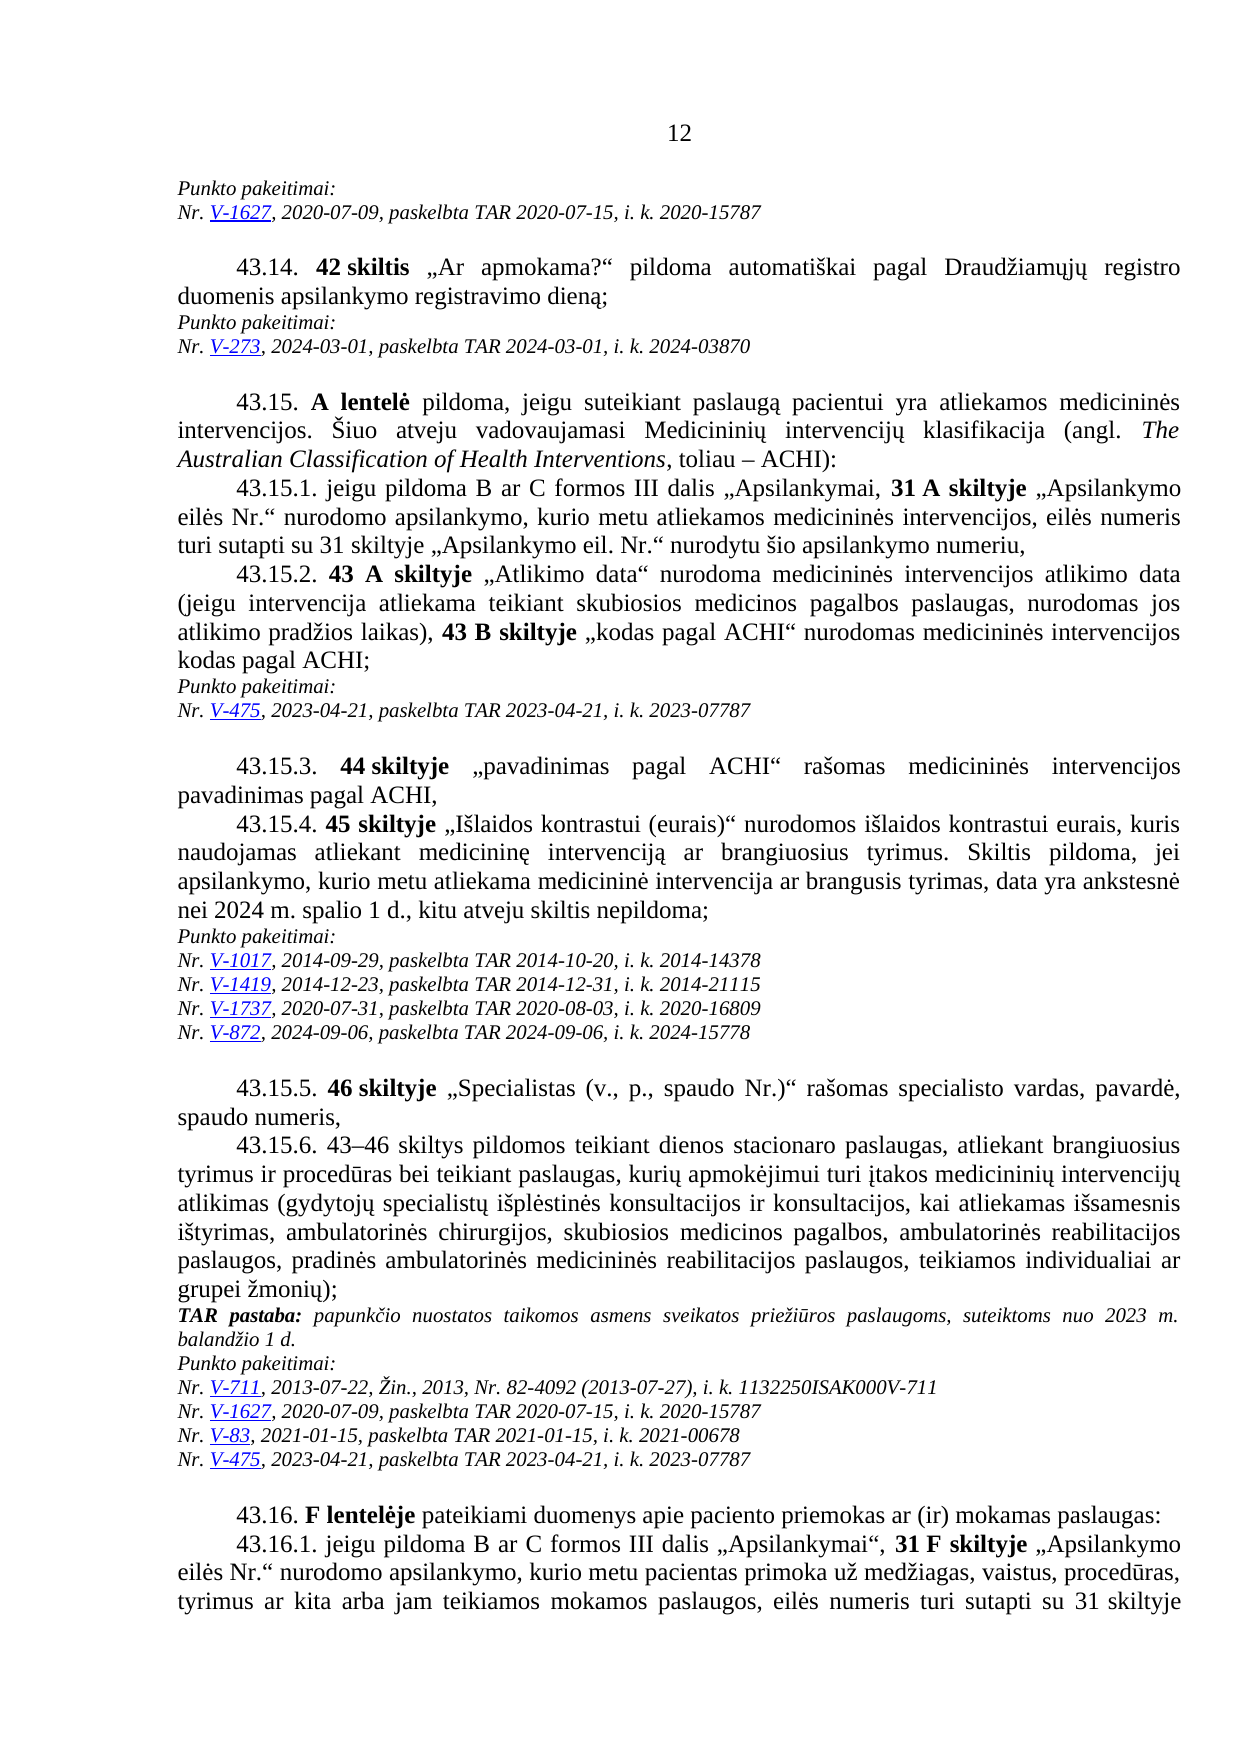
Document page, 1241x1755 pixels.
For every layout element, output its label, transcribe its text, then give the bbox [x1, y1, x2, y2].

text Nr. V-475, 2023-04-21, paskelbta TAR 2023-04-21, i. k. 2023-07787 [177, 698, 1181, 722]
text Nr. V-1017, 2014-09-29, paskelbta TAR 2014-10-20, i. k. 2014-14378 [177, 948, 1181, 972]
text 43.14. 42 skiltis „Ar apmokama?“ pildoma automatiškai pagal Draudžiamųjų registro duomenis apsilankymo registravimo dieną; [177, 252, 1181, 310]
text Punkto pakeitimai: [177, 924, 1181, 948]
text Punkto pakeitimai: [177, 1351, 1181, 1375]
text Nr. V-273, 2024-03-01, paskelbta TAR 2024-03-01, i. k. 2024-03870 [177, 334, 1181, 358]
text 43.15.5. 46 skiltyje „Specialistas (v., p., spaudo Nr.)“ rašomas specialisto vardas, pavardė, spaudo numeris, [177, 1073, 1181, 1130]
text Nr. V-1419, 2014-12-23, paskelbta TAR 2014-12-31, i. k. 2014-21115 [177, 972, 1181, 996]
text Nr. V-1627, 2020-07-09, paskelbta TAR 2020-07-15, i. k. 2020-15787 [177, 1399, 1181, 1423]
text Punkto pakeitimai: [177, 176, 1181, 200]
text Nr. V-1737, 2020-07-31, paskelbta TAR 2020-08-03, i. k. 2020-16809 [177, 996, 1181, 1020]
text TAR pastaba: papunkčio nuostatos taikomos asmens sveikatos priežiūros paslaugoms, suteiktoms nuo 2023 m. balandžio 1 d. [177, 1303, 1181, 1351]
text 43.15.4. 45 skiltyje „Išlaidos kontrastui (eurais)“ nurodomos išlaidos kontrastui eurais, kuris naudojamas atliekant medicininę intervenciją ar brangiuosius tyrimus. Skiltis pildoma, jei apsilankymo, kurio metu atliekama medicininė intervencija ar brangusis tyrimas, data yra ankstesnė nei 2024 m. spalio 1 d., kitu atveju skiltis nepildoma; [177, 809, 1181, 924]
text 43.15.3. 44 skiltyje „pavadinimas pagal ACHI“ rašomas medicininės intervencijos pavadinimas pagal ACHI, [177, 751, 1181, 809]
text 43.16. F lentelėje pateikiami duomenys apie paciento priemokas ar (ir) mokamas paslaugas: [177, 1500, 1181, 1529]
text Nr. V-711, 2013-07-22, Žin., 2013, Nr. 82-4092 (2013-07-27), i. k. 1132250ISAK000V-711 [177, 1375, 1181, 1399]
text 43.16.1. jeigu pildoma B ar C formos III dalis „Apsilankymai“, 31 F skiltyje „Apsilankymo eilės Nr.“ nurodomo apsilankymo, kurio metu pacientas primoka už medžiagas, vaistus, procedūras, tyrimus ar kita arba jam teikiamos mokamos paslaugos, eilės numeris turi sutapti su 31 skiltyje [177, 1529, 1181, 1615]
text Punkto pakeitimai: [177, 310, 1181, 334]
text Nr. V-872, 2024-09-06, paskelbta TAR 2024-09-06, i. k. 2024-15778 [177, 1020, 1181, 1044]
text Nr. V-1627, 2020-07-09, paskelbta TAR 2020-07-15, i. k. 2020-15787 [177, 200, 1181, 224]
text Nr. V-475, 2023-04-21, paskelbta TAR 2023-04-21, i. k. 2023-07787 [177, 1447, 1181, 1471]
text 43.15. A lentelė pildoma, jeigu suteikiant paslaugą pacientui yra atliekamos medicininės intervencijos. Šiuo atveju vadovaujamasi Medicininių intervencijų klasifikacija (angl. The Australian Classification of Health Interventions, toliau – ACHI): [177, 387, 1181, 473]
text Punkto pakeitimai: [177, 674, 1181, 698]
text 43.15.2. 43 A skiltyje „Atlikimo data“ nurodoma medicininės intervencijos atlikimo data (jeigu intervencija atliekama teikiant skubiosios medicinos pagalbos paslaugas, nurodomas jos atlikimo pradžios laikas), 43 B skiltyje „kodas pagal ACHI“ nurodomas medicininės intervencijos kodas pagal ACHI; [177, 559, 1181, 674]
text Nr. V-83, 2021-01-15, paskelbta TAR 2021-01-15, i. k. 2021-00678 [177, 1423, 1181, 1447]
text 43.15.6. 43–46 skiltys pildomos teikiant dienos stacionaro paslaugas, atliekant brangiuosius tyrimus ir procedūras bei teikiant paslaugas, kurių apmokėjimui turi įtakos medicininių intervencijų atlikimas (gydytojų specialistų išplėstinės konsultacijos ir konsultacijos, kai atliekamas išsamesnis ištyrimas, ambulatorinės chirurgijos, skubiosios medicinos pagalbos, ambulatorinės reabilitacijos paslaugos, pradinės ambulatorinės medicininės reabilitacijos paslaugos, teikiamos individualiai ar grupei žmonių); [177, 1130, 1181, 1303]
text 43.15.1. jeigu pildoma B ar C formos III dalis „Apsilankymai, 31 A skiltyje „Apsilankymo eilės Nr.“ nurodomo apsilankymo, kurio metu atliekamos medicininės intervencijos, eilės numeris turi sutapti su 31 skiltyje „Apsilankymo eil. Nr.“ nurodytu šio apsilankymo numeriu, [177, 473, 1181, 559]
